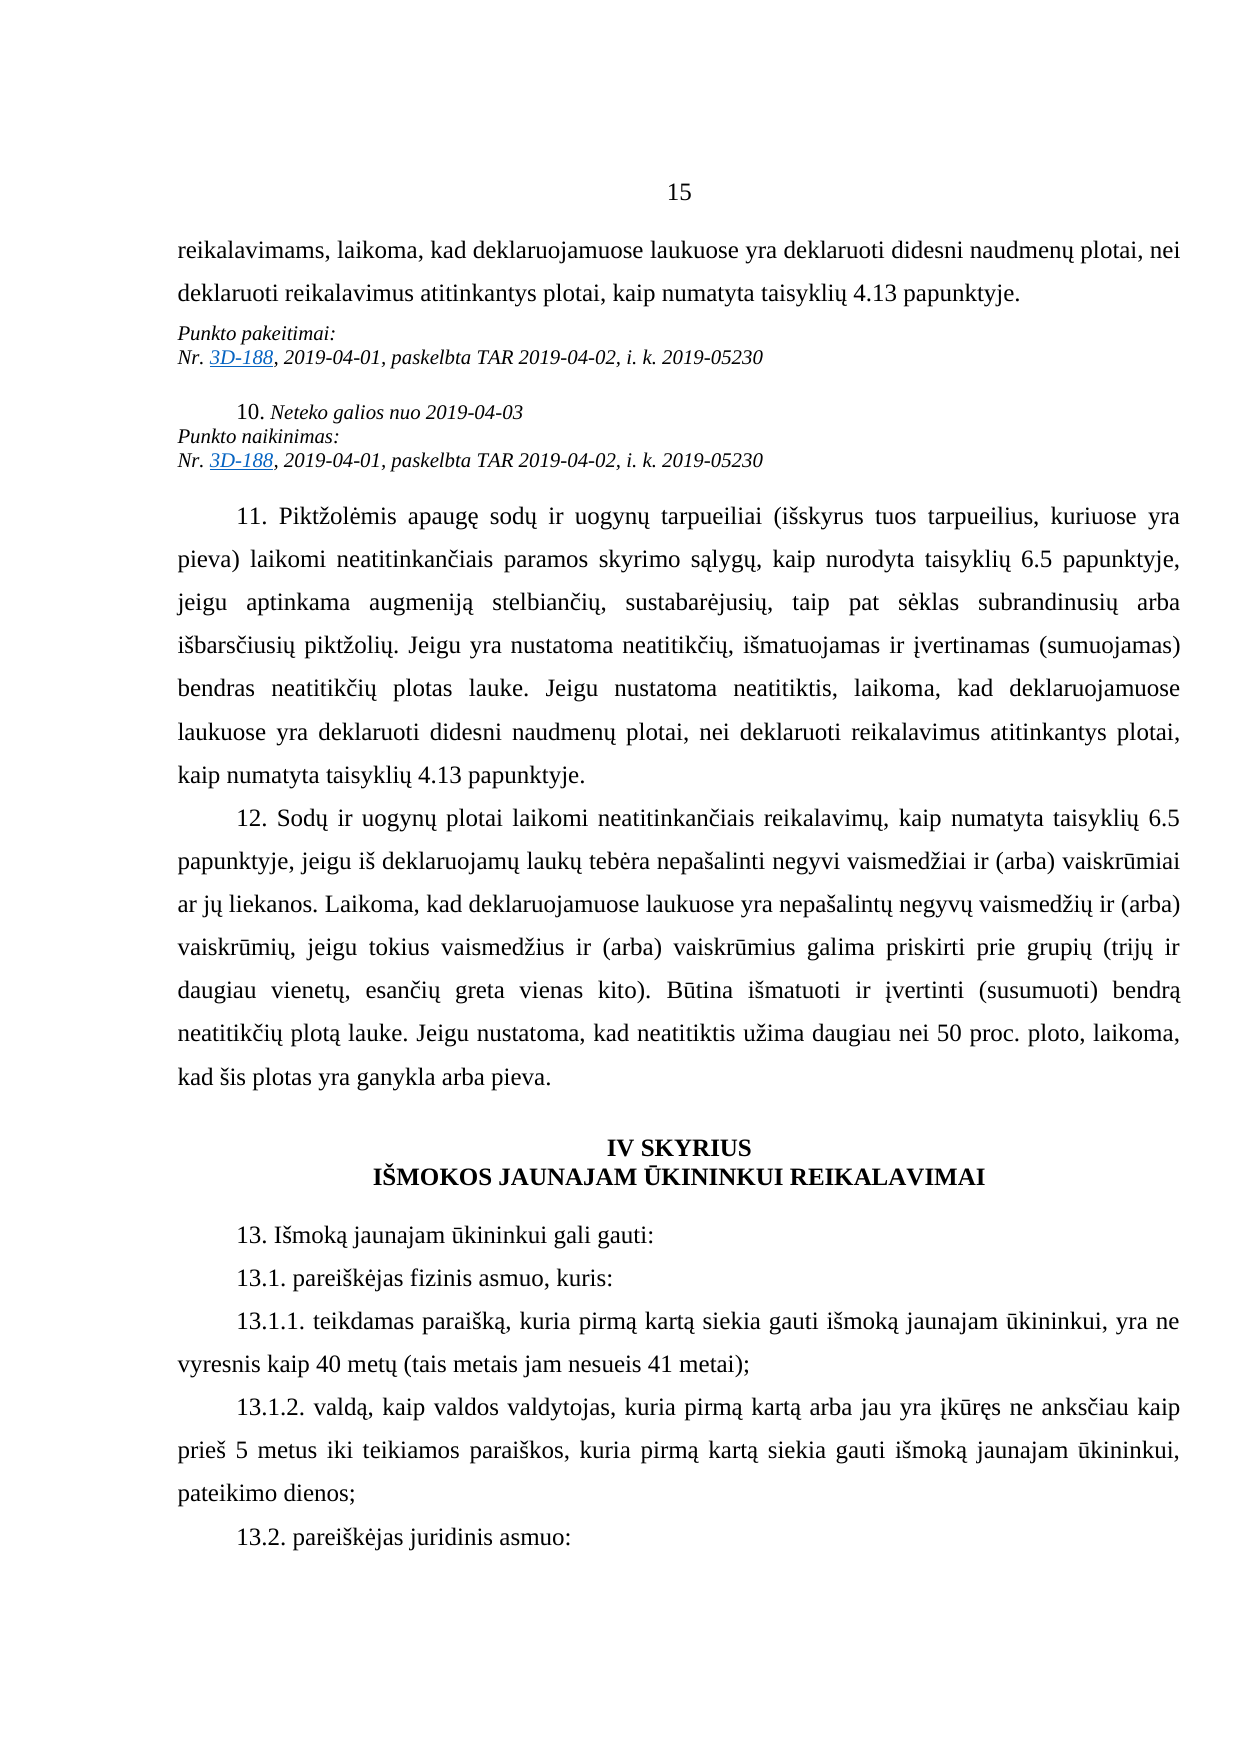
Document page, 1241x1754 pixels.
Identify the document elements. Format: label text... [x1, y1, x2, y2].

text 13.1.1. teikdamas paraišką, kuria pirmą kartą siekia gauti išmoką jaunajam ūkininkui, yra ne vyresnis kaip 40 metų (tais metais jam nesueis 41 metai); [177, 1306, 1181, 1378]
text IV SKYRIUS [177, 1133, 1181, 1162]
text 10. Neteko galios nuo 2019-04-03 [177, 398, 1181, 424]
text 13.1. pareiškėjas fizinis asmuo, kuris: [177, 1263, 1181, 1292]
text 13. Išmoką jaunajam ūkininkui gali gauti: [177, 1220, 1181, 1248]
text 13.2. pareiškėjas juridinis asmuo: [177, 1522, 1181, 1550]
text Nr. 3D-188, 2019-04-01, paskelbta TAR 2019-04-02, i. k. 2019-05230 [177, 448, 1181, 472]
text 12. Sodų ir uogynų plotai laikomi neatitinkančiais reikalavimų, kaip numatyta taisyklių 6.5 papunktyje, jeigu iš deklaruojamų laukų tebėra nepašalinti negyvi vaismedžiai ir (arba) vaiskrūmiai ar jų liekanos. Laikoma, kad deklaruojamuose laukuose yra nepašalintų negyvų vaismedžių ir (arba) vaiskrūmių, jeigu tokius vaismedžius ir (arba) vaiskrūmius galima priskirti prie grupių (trijų ir daugiau vienetų, esančių greta vienas kito). Būtina išmatuoti ir įvertinti (susumuoti) bendrą neatitikčių plotą lauke. Jeigu nustatoma, kad neatitiktis užima daugiau nei 50 proc. ploto, laikoma, kad šis plotas yra ganykla arba pieva. [177, 803, 1181, 1090]
text Nr. 3D-188, 2019-04-01, paskelbta TAR 2019-04-02, i. k. 2019-05230 [177, 345, 1181, 369]
text 11. Piktžolėmis apaugę sodų ir uogynų tarpueiliai (išskyrus tuos tarpueilius, kuriuose yra pieva) laikomi neatitinkančiais paramos skyrimo sąlygų, kaip nurodyta taisyklių 6.5 papunktyje, jeigu aptinkama augmeniją stelbiančių, sustabarėjusių, taip pat sėklas subrandinusių arba išbarsčiusių piktžolių. Jeigu yra nustatoma neatitikčių, išmatuojamas ir įvertinamas (sumuojamas) bendras neatitikčių plotas lauke. Jeigu nustatoma neatitiktis, laikoma, kad deklaruojamuose laukuose yra deklaruoti didesni naudmenų plotai, nei deklaruoti reikalavimus atitinkantys plotai, kaip numatyta taisyklių 4.13 papunktyje. [177, 501, 1181, 788]
text 13.1.2. valdą, kaip valdos valdytojas, kuria pirmą kartą arba jau yra įkūręs ne anksčiau kaip prieš 5 metus iki teikiamos paraiškos, kuria pirmą kartą siekia gauti išmoką jaunajam ūkininkui, pateikimo dienos; [177, 1392, 1181, 1507]
text Punkto pakeitimai: [177, 321, 1181, 345]
text IŠMOKos JAUNAJAM ŪKININKUI REIKALAVIMAI [177, 1162, 1181, 1191]
text Punkto naikinimas: [177, 424, 1181, 448]
text reikalavimams, laikoma, kad deklaruojamuose laukuose yra deklaruoti didesni naudmenų plotai, nei deklaruoti reikalavimus atitinkantys plotai, kaip numatyta taisyklių 4.13 papunktyje. [177, 235, 1181, 307]
